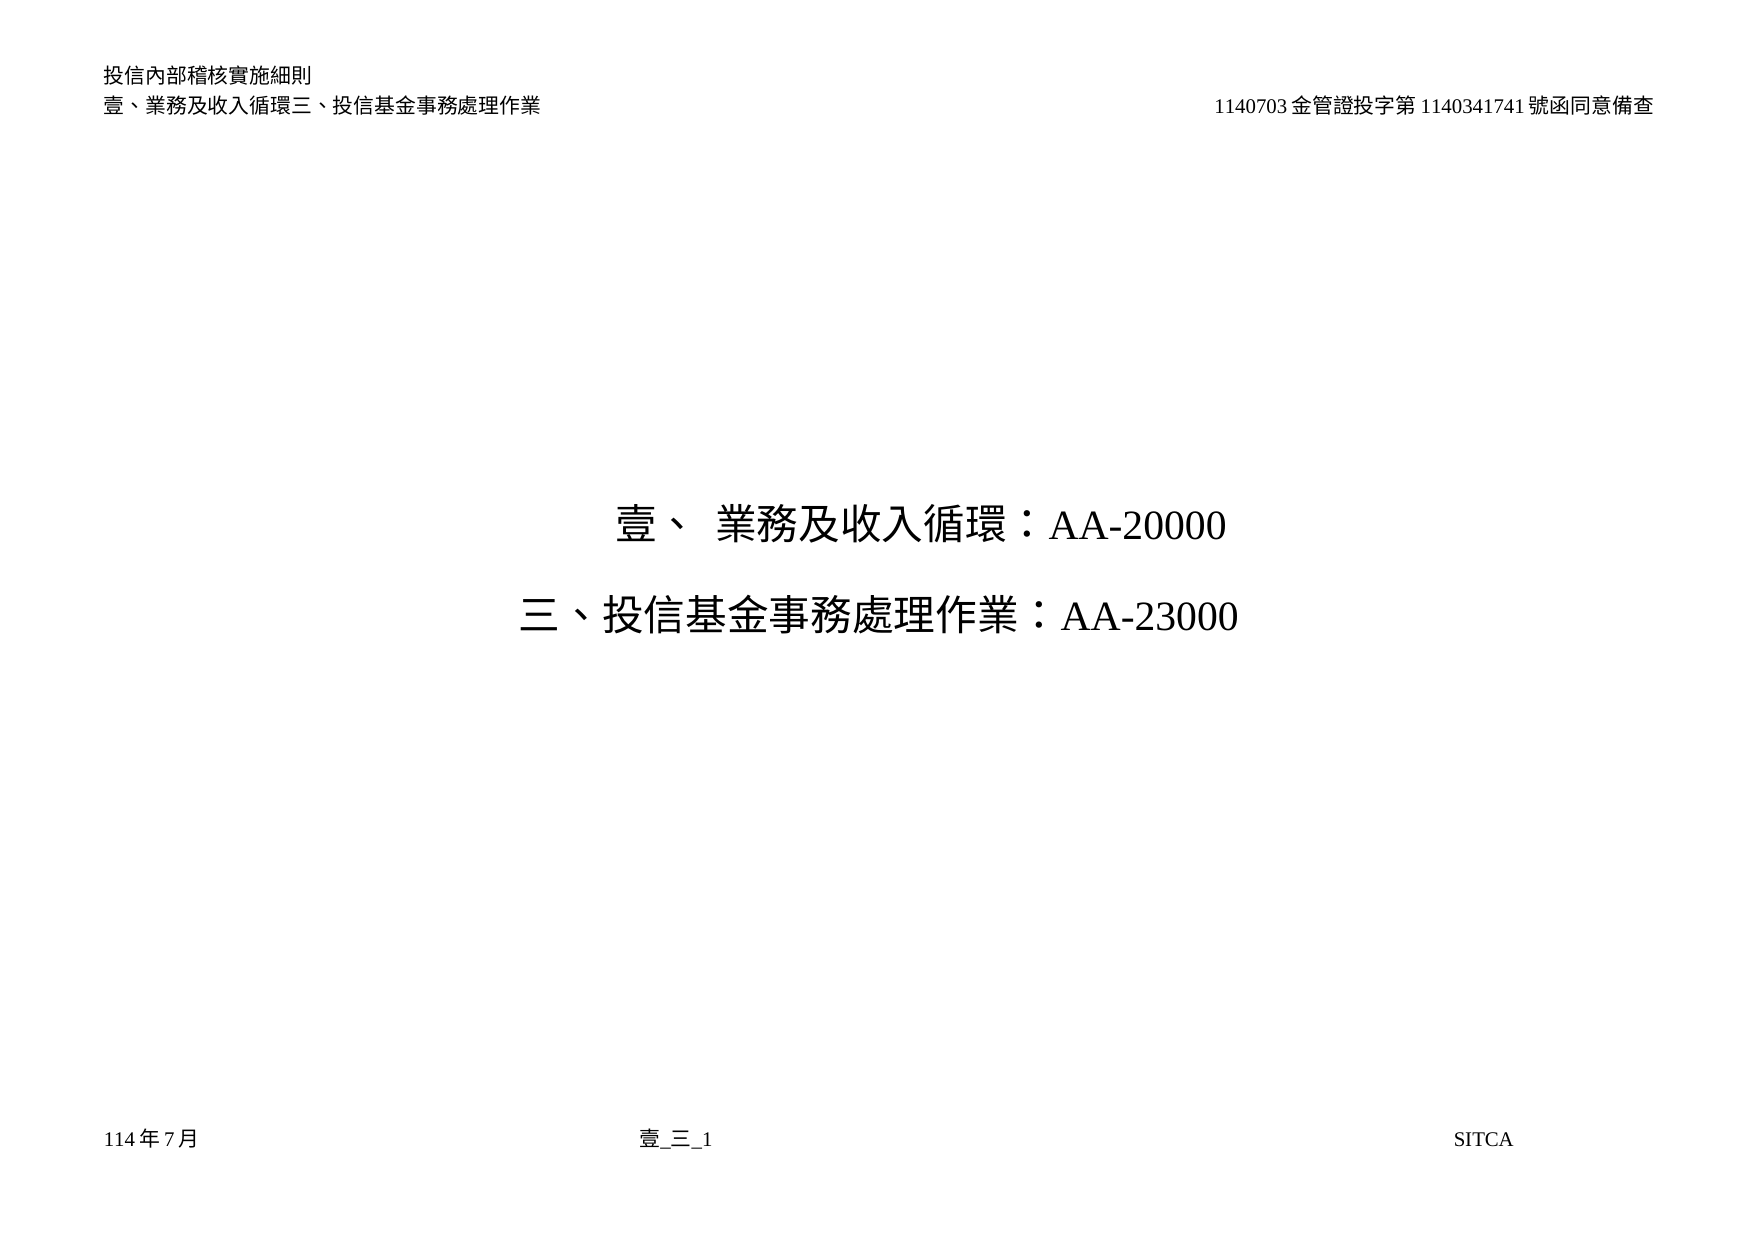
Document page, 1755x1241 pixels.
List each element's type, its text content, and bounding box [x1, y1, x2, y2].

text 三、投信基金事務處理作業：AA-23000 [103, 582, 1654, 642]
list 業務及收入循環：AA-20000 [188, 491, 1654, 552]
